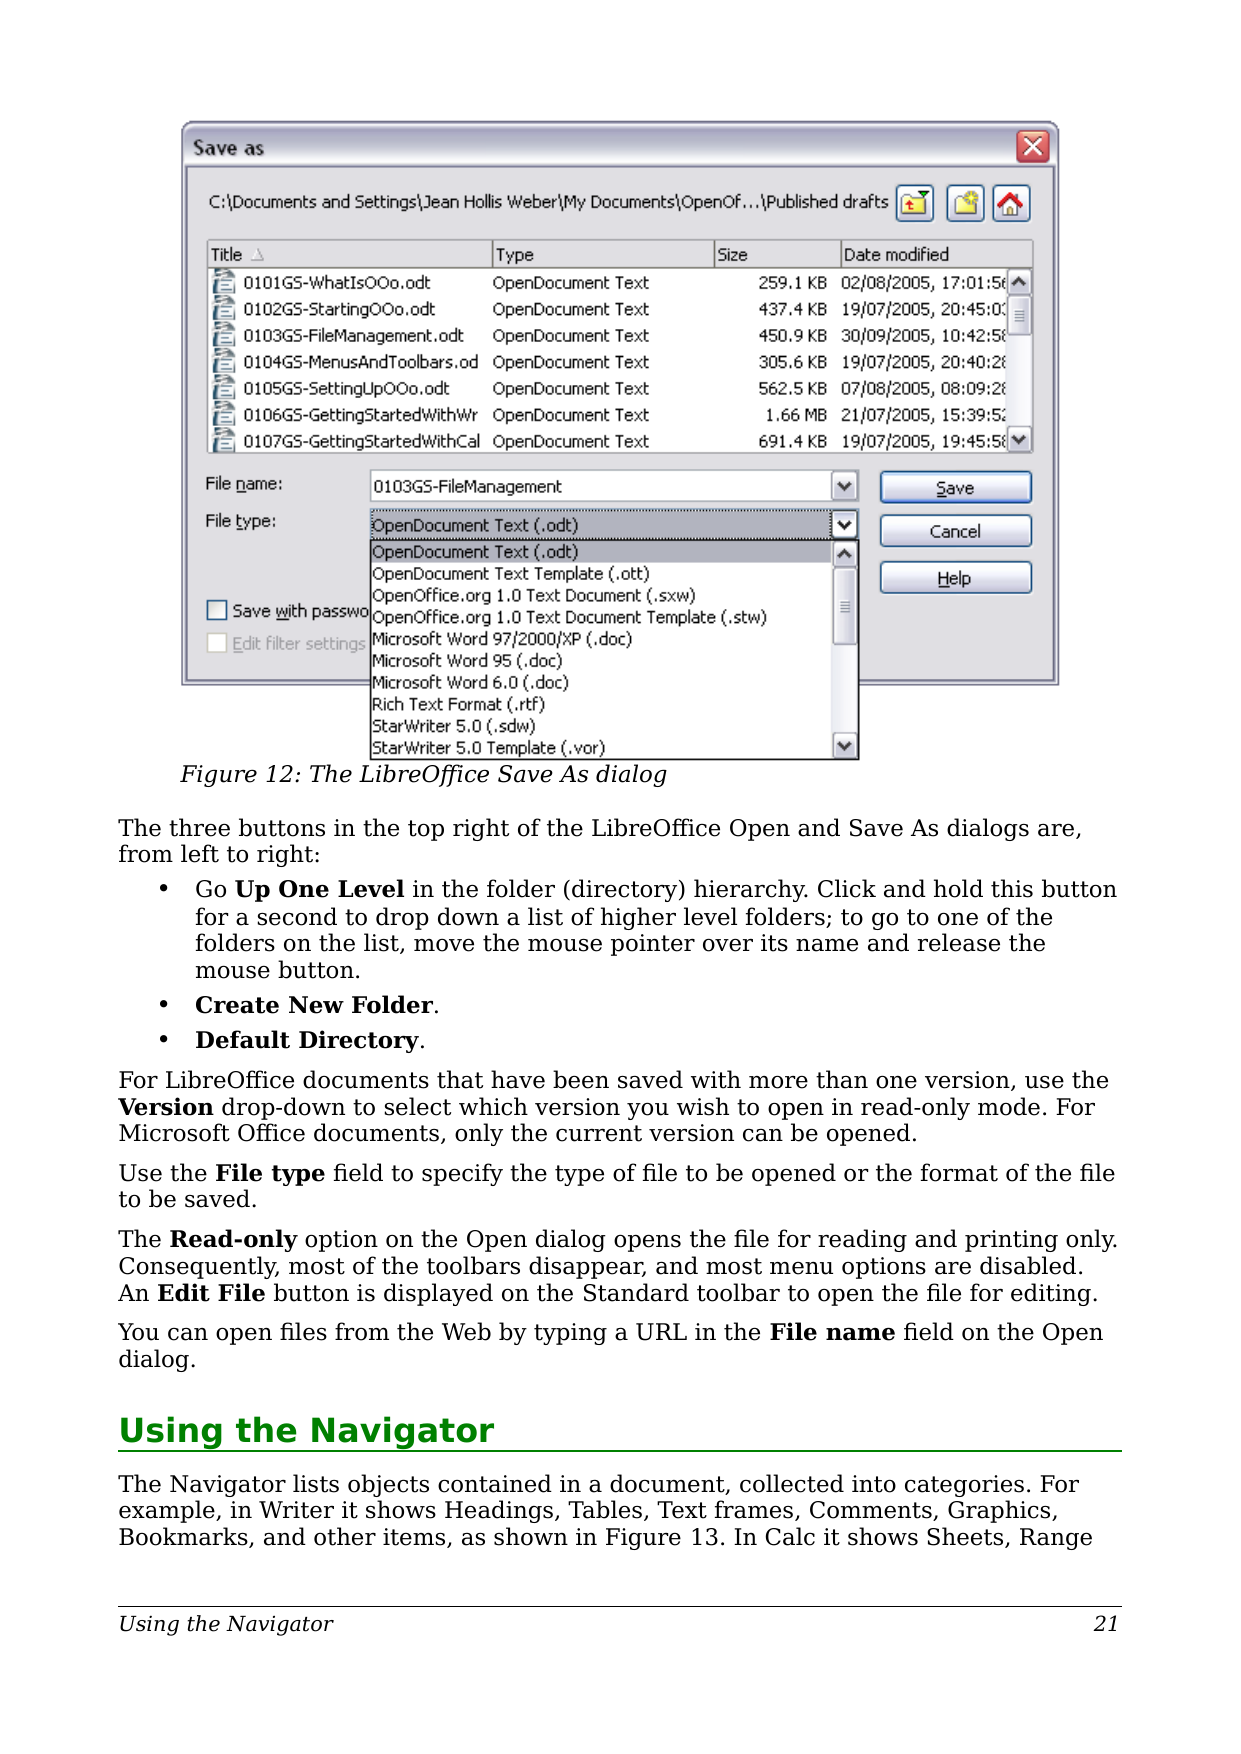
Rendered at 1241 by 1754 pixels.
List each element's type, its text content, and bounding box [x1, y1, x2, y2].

list Create New Folder. [156, 990, 1122, 1019]
list The three buttons in the top right of the LibreOffice Open and Save As dialogs are, from left to right: [118, 815, 1122, 868]
text You can open files from the Web by typing a URL in the File name field on the Open dialog. [118, 1319, 1122, 1373]
text Use the File type field to specify the type of file to be opened or the format of the file to be saved. [118, 1160, 1122, 1213]
subtitle Using the Navigator [118, 1411, 1122, 1450]
text The Read-only option on the Open dialog opens the file for reading and printing only. Consequently, most of the toolbars disappear, and most menu options are disabled. An Edit File button is displayed on the Standard toolbar to open the file for editing. [118, 1226, 1122, 1306]
text Figure 12: The LibreOffice Save As dialog [180, 762, 1060, 788]
list Default Directory. [156, 1025, 1122, 1054]
picture [180, 118, 1061, 762]
text For LibreOffice documents that have been saved with more than one version, use the Version drop-down to select which version you wish to open in read-only mode. For Microsoft Office documents, only the current version can be opened. [118, 1067, 1122, 1147]
text The Navigator lists objects contained in a document, collected into categories. For example, in Writer it shows Headings, Tables, Text frames, Comments, Graphics, Bookmarks, and other items, as shown in Figure 13. In Calc it shows Sheets, Range [118, 1471, 1122, 1551]
list Go Up One Level in the folder (directory) hierarchy. Click and hold this button for a second to drop down a list of higher level folders; to go to one of the folders on the list, move the mouse pointer over its name and release the mouse button. [156, 874, 1122, 984]
